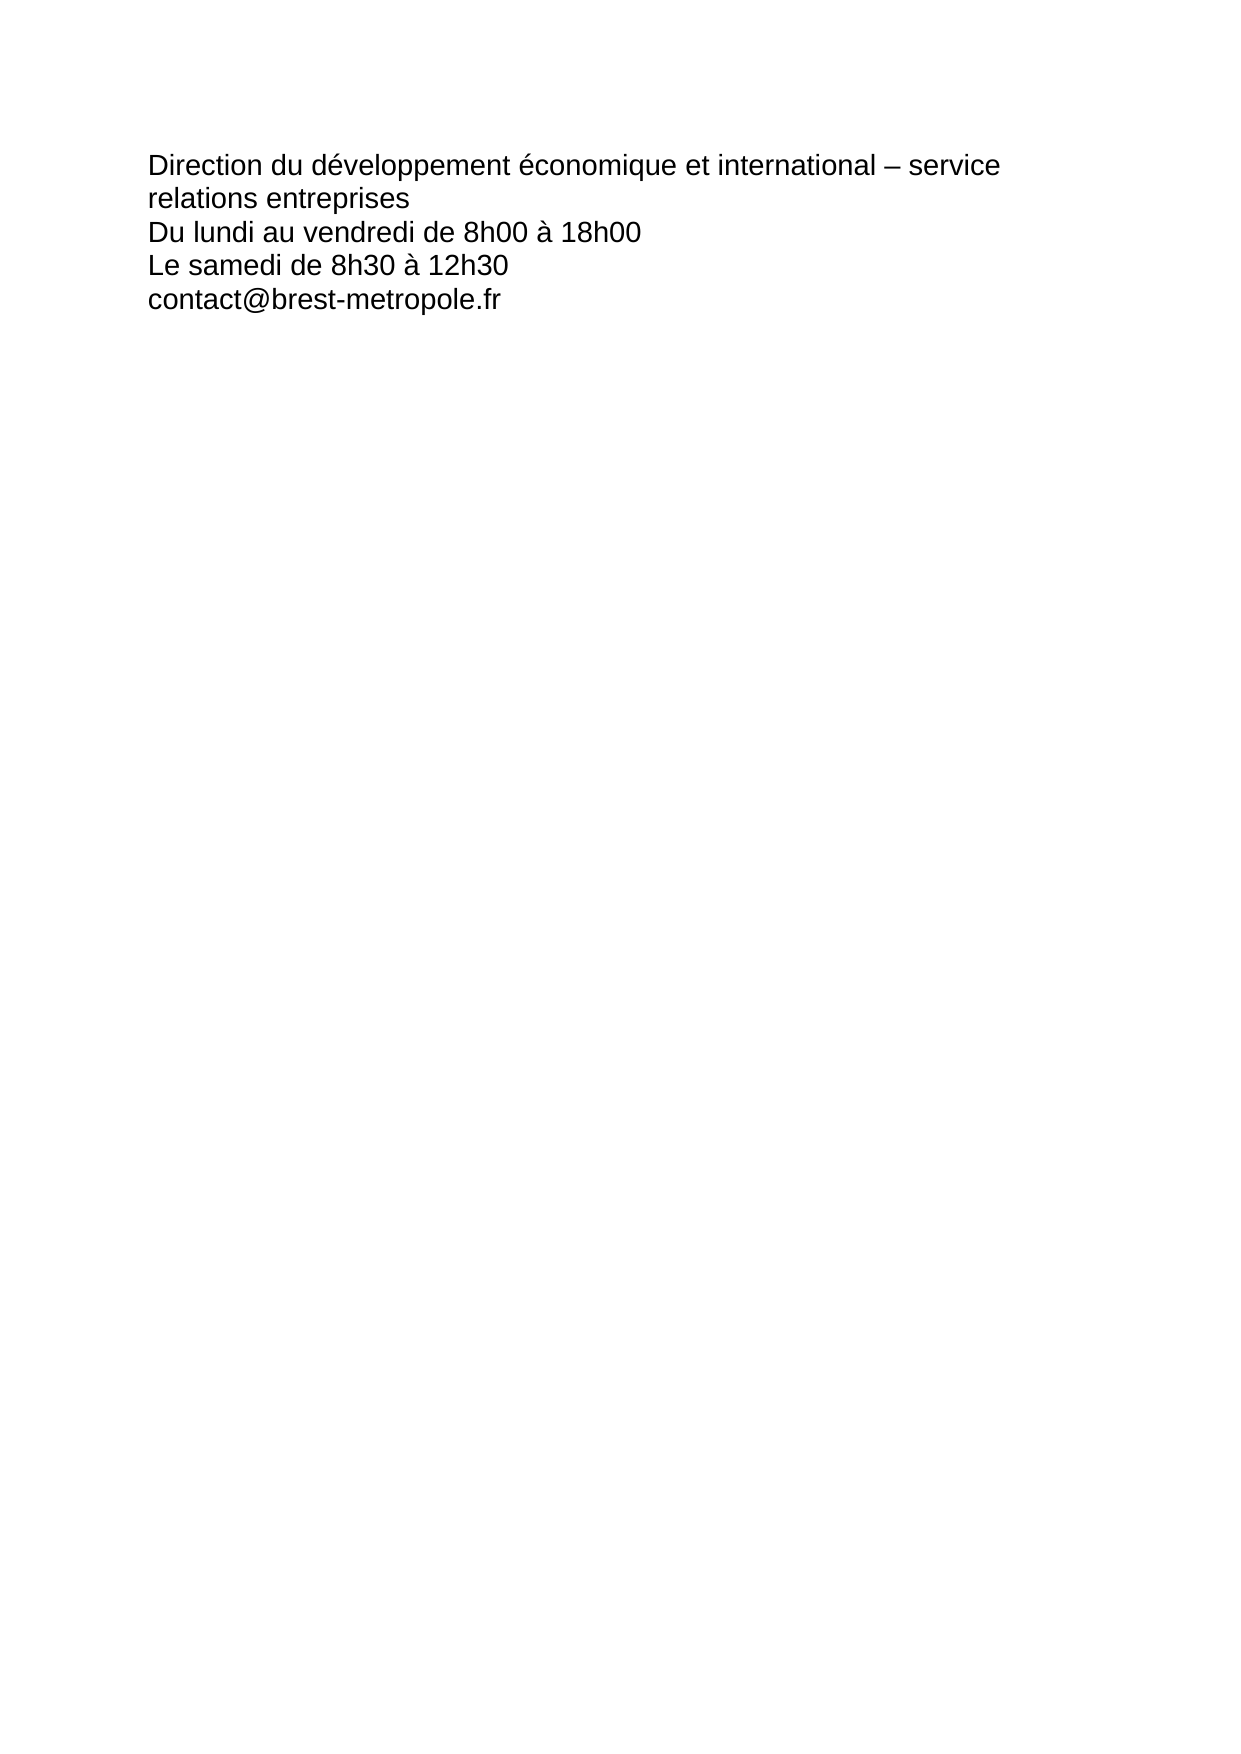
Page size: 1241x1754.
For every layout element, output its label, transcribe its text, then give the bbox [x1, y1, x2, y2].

text Direction du développement économique et international – service relations entreprises [148, 148, 1093, 215]
text Le samedi de 8h30 à 12h30 [148, 248, 1093, 282]
text Du lundi au vendredi de 8h00 à 18h00 [148, 215, 1093, 248]
text contact@brest-metropole.fr [148, 282, 1093, 315]
